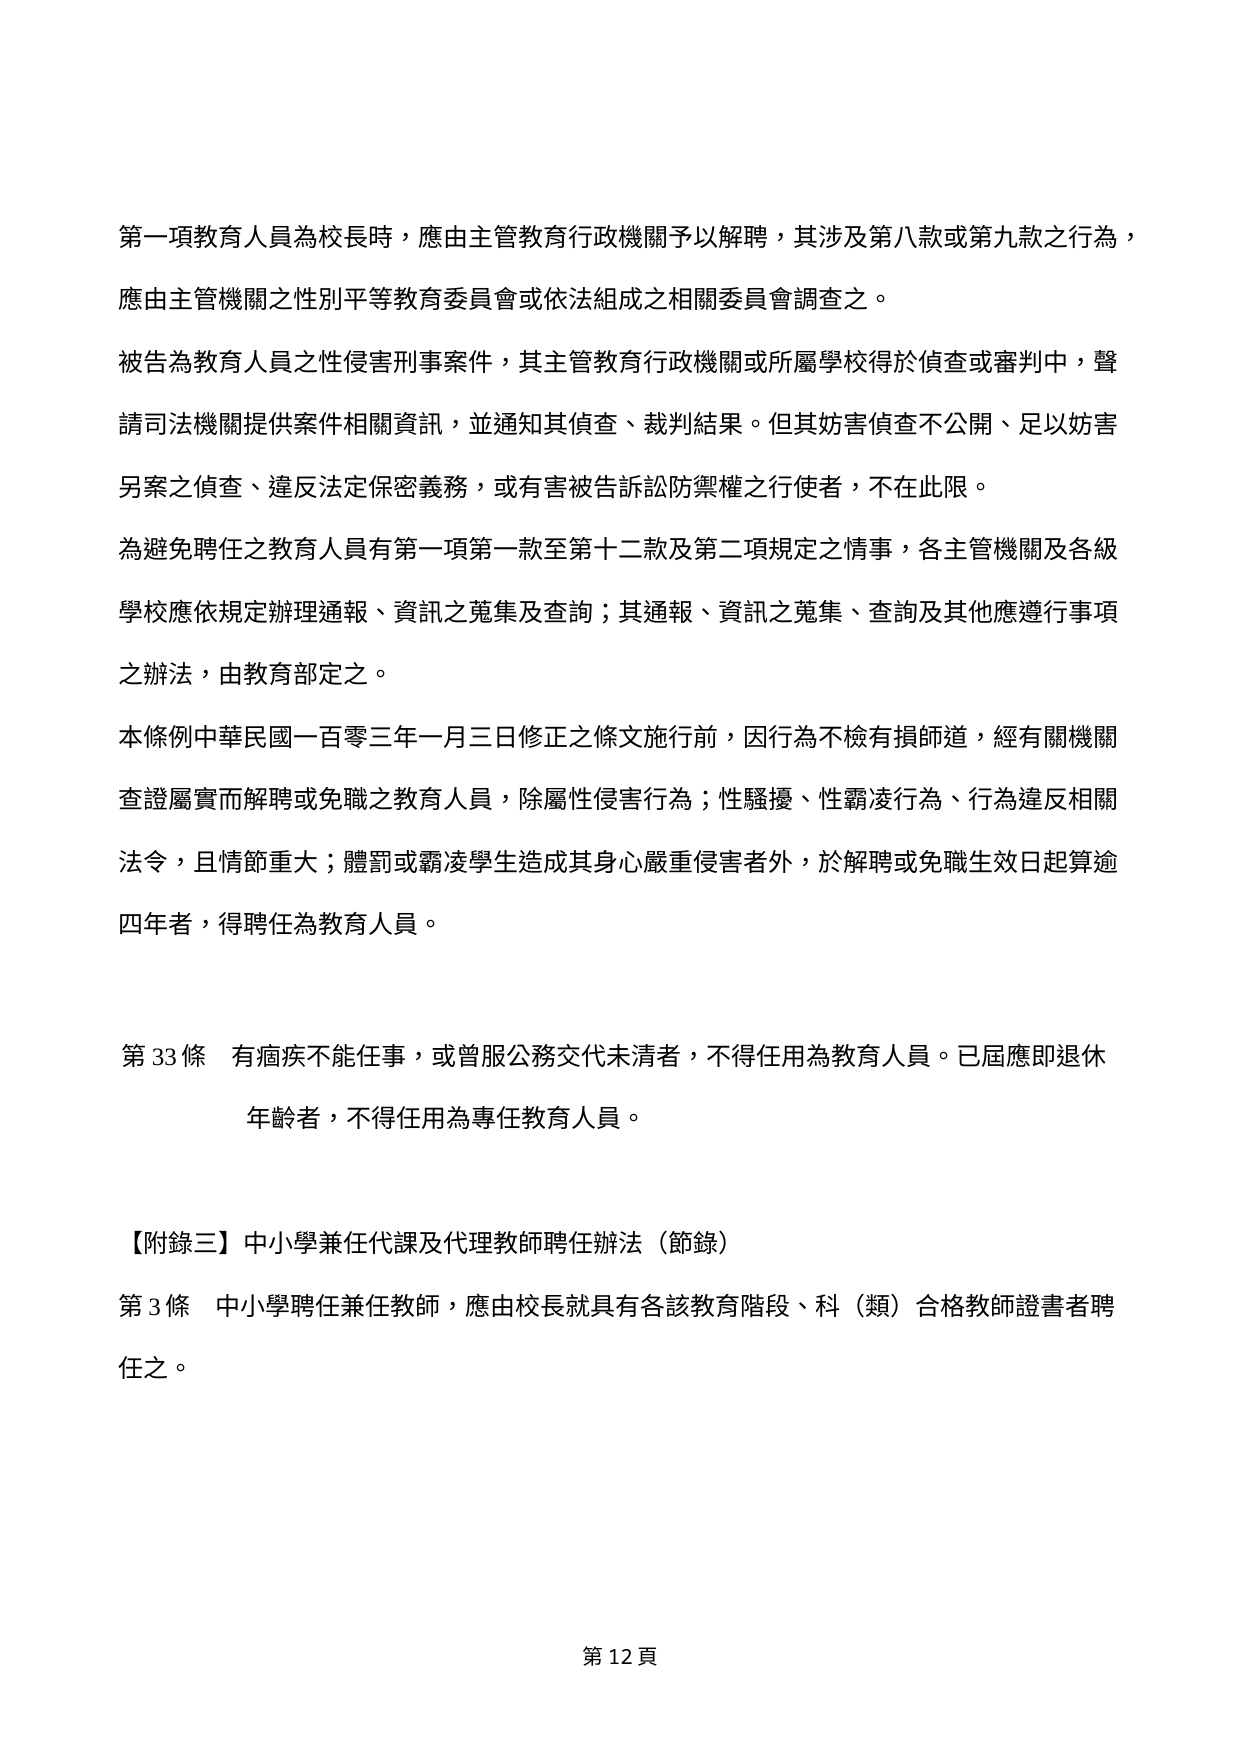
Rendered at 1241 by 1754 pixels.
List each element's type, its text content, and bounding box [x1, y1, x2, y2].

text 為避免聘任之教育人員有第一項第一款至第十二款及第二項規定之情事，各主管機關及各級學校應依規定辦理通報、資訊之蒐集及查詢；其通報、資訊之蒐集、查詢及其他應遵行事項之辦法，由教育部定之。 [118, 506, 1122, 693]
text 被告為教育人員之性侵害刑事案件，其主管教育行政機關或所屬學校得於偵查或審判中，聲請司法機關提供案件相關資訊，並通知其偵查、裁判結果。但其妨害偵查不公開、足以妨害另案之偵查、違反法定保密義務，或有害被告訴訟防禦權之行使者，不在此限。 [118, 318, 1122, 506]
text 【附錄三】中小學兼任代課及代理教師聘任辦法（節錄） [118, 1200, 1122, 1263]
text 第一項教育人員為校長時，應由主管教育行政機關予以解聘，其涉及第八款或第九款之行為，應由主管機關之性別平等教育委員會或依法組成之相關委員會調查之。 [118, 193, 1122, 318]
text 第33條 有痼疾不能任事，或曾服公務交代未清者，不得任用為教育人員。已屆應即退休年齡者，不得任用為專任教育人員。 [122, 1013, 1122, 1138]
text 本條例中華民國一百零三年一月三日修正之條文施行前，因行為不檢有損師道，經有關機關查證屬實而解聘或免職之教育人員，除屬性侵害行為；性騷擾、性霸凌行為、行為違反相關法令，且情節重大；體罰或霸凌學生造成其身心嚴重侵害者外，於解聘或免職生效日起算逾四年者，得聘任為教育人員。 [118, 693, 1122, 943]
text 第3條 中小學聘任兼任教師，應由校長就具有各該教育階段、科（類）合格教師證書者聘任之。 [118, 1263, 1122, 1388]
